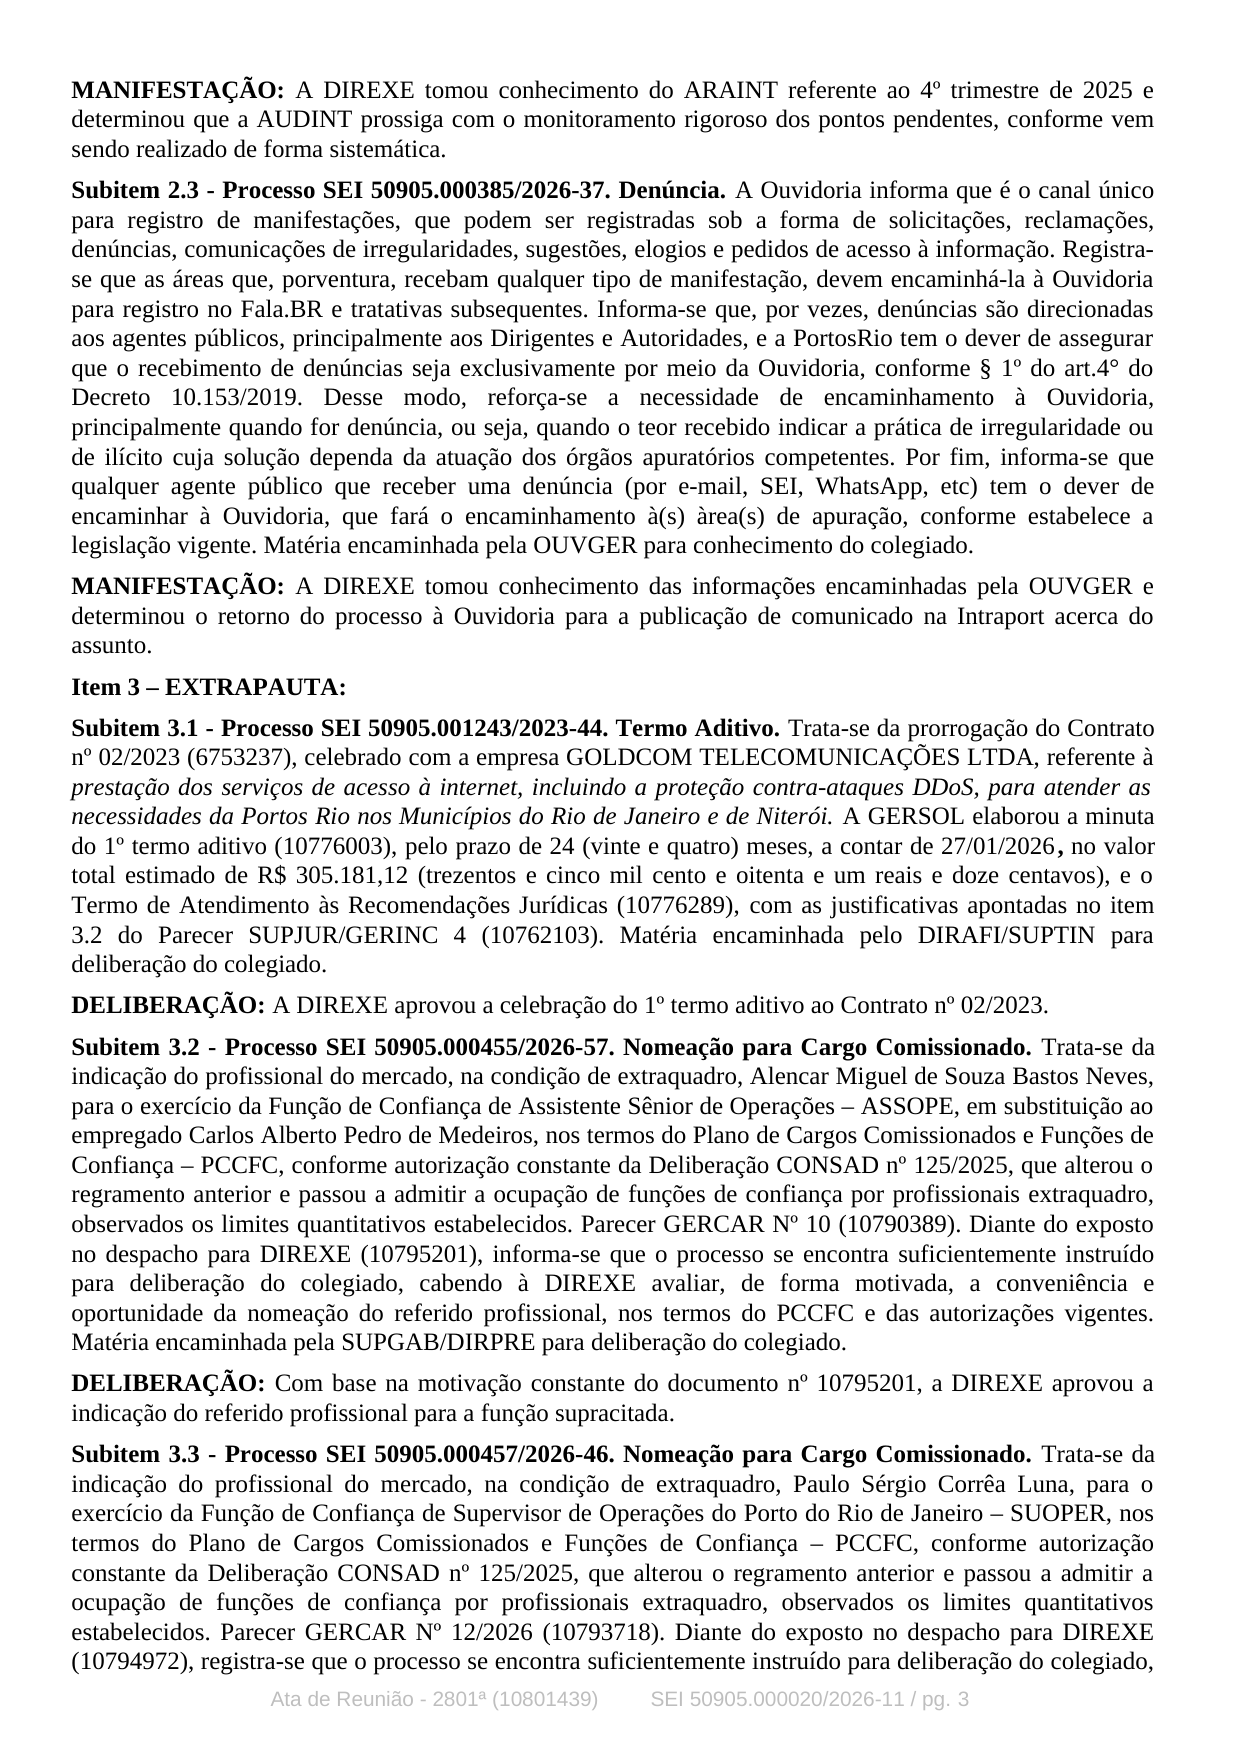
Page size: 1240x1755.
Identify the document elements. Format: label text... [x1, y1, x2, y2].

text Item 3 – EXTRAPAUTA: [71, 672, 1166, 701]
text DELIBERAÇÃO: A DIREXE aprovou a celebração do 1º termo aditivo ao Contrato nº 02/2023. [71, 990, 1155, 1019]
text Subitem 2.3 - Processo SEI 50905.000385/2026-37. Denúncia. A Ouvidoria informa que é o canal único para registro de manifestações, que podem ser registradas sob a forma de solicitações, reclamações, denúncias, comunicações de irregularidades, sugestões, elogios e pedidos de acesso à informação. Registra-se que as áreas que, porventura, recebam qualquer tipo de manifestação, devem encaminhá-la à Ouvidoria para registro no Fala.BR e tratativas subsequentes. Informa-se que, por vezes, denúncias são direcionadas aos agentes públicos, principalmente aos Dirigentes e Autoridades, e a PortosRio tem o dever de assegurar que o recebimento de denúncias seja exclusivamente por meio da Ouvidoria, conforme § 1º do art.4° do Decreto 10.153/2019. Desse modo, reforça-se a necessidade de encaminhamento à Ouvidoria, principalmente quando for denúncia, ou seja, quando o teor recebido indicar a prática de irregularidade ou de ilícito cuja solução dependa da atuação dos órgãos apuratórios competentes. Por fim, informa-se que qualquer agente público que receber uma denúncia (por e-mail, SEI, WhatsApp, etc) tem o dever de encaminhar à Ouvidoria, que fará o encaminhamento à(s) àrea(s) de apuração, conforme estabelece a legislação vigente. Matéria encaminhada pela OUVGER para conhecimento do colegiado. [71, 175, 1155, 559]
text Subitem 3.3 - Processo SEI 50905.000457/2026-46. Nomeação para Cargo Comissionado. Trata-se da indicação do profissional do mercado, na condição de extraquadro, Paulo Sérgio Corrêa Luna, para o exercício da Função de Confiança de Supervisor de Operações do Porto do Rio de Janeiro – SUOPER, nos termos do Plano de Cargos Comissionados e Funções de Confiança – PCCFC, conforme autorização constante da Deliberação CONSAD nº 125/2025, que alterou o regramento anterior e passou a admitir a ocupação de funções de confiança por profissionais extraquadro, observados os limites quantitativos estabelecidos. Parecer GERCAR Nº 12/2026 (10793718). Diante do exposto no despacho para DIREXE (10794972), registra-se que o processo se encontra suficientemente instruído para deliberação do colegiado, [71, 1439, 1155, 1675]
text Subitem 3.2 - Processo SEI 50905.000455/2026-57. Nomeação para Cargo Comissionado. Trata-se da indicação do profissional do mercado, na condição de extraquadro, Alencar Miguel de Souza Bastos Neves, para o exercício da Função de Confiança de Assistente Sênior de Operações – ASSOPE, em substituição ao empregado Carlos Alberto Pedro de Medeiros, nos termos do Plano de Cargos Comissionados e Funções de Confiança – PCCFC, conforme autorização constante da Deliberação CONSAD nº 125/2025, que alterou o regramento anterior e passou a admitir a ocupação de funções de confiança por profissionais extraquadro, observados os limites quantitativos estabelecidos. Parecer GERCAR Nº 10 (10790389). Diante do exposto no despacho para DIREXE (10795201), informa-se que o processo se encontra suficientemente instruído para deliberação do colegiado, cabendo à DIREXE avaliar, de forma motivada, a conveniência e oportunidade da nomeação do referido profissional, nos termos do PCCFC e das autorizações vigentes. Matéria encaminhada pela SUPGAB/DIRPRE para deliberação do colegiado. [71, 1032, 1155, 1356]
text Subitem 3.1 - Processo SEI 50905.001243/2023-44. Termo Aditivo. Trata-se da prorrogação do Contrato nº 02/2023 (6753237), celebrado com a empresa GOLDCOM TELECOMUNICAÇÕES LTDA, referente à prestação dos serviços de acesso à internet, incluindo a proteção contra-ataques DDoS, para atender as necessidades da Portos Rio nos Municípios do Rio de Janeiro e de Niterói. A GERSOL elaborou a minuta do 1º termo aditivo (10776003), pelo prazo de 24 (vinte e quatro) meses, a contar de 27/01/2026, no valor total estimado de R$ 305.181,12 (trezentos e cinco mil cento e oitenta e um reais e doze centavos), e o Termo de Atendimento às Recomendações Jurídicas (10776289), com as justificativas apontadas no item 3.2 do Parecer SUPJUR/GERINC 4 (10762103). Matéria encaminhada pelo DIRAFI/SUPTIN para deliberação do colegiado. [71, 713, 1155, 978]
text MANIFESTAÇÃO: A DIREXE tomou conhecimento das informações encaminhadas pela OUVGER e determinou o retorno do processo à Ouvidoria para a publicação de comunicado na Intraport acerca do assunto. [71, 571, 1155, 659]
text MANIFESTAÇÃO: A DIREXE tomou conhecimento do ARAINT referente ao 4º trimestre de 2025 e determinou que a AUDINT prossiga com o monitoramento rigoroso dos pontos pendentes, conforme vem sendo realizado de forma sistemática. [71, 75, 1155, 163]
text DELIBERAÇÃO: Com base na motivação constante do documento nº 10795201, a DIREXE aprovou a indicação do referido profissional para a função supracitada. [71, 1368, 1155, 1427]
